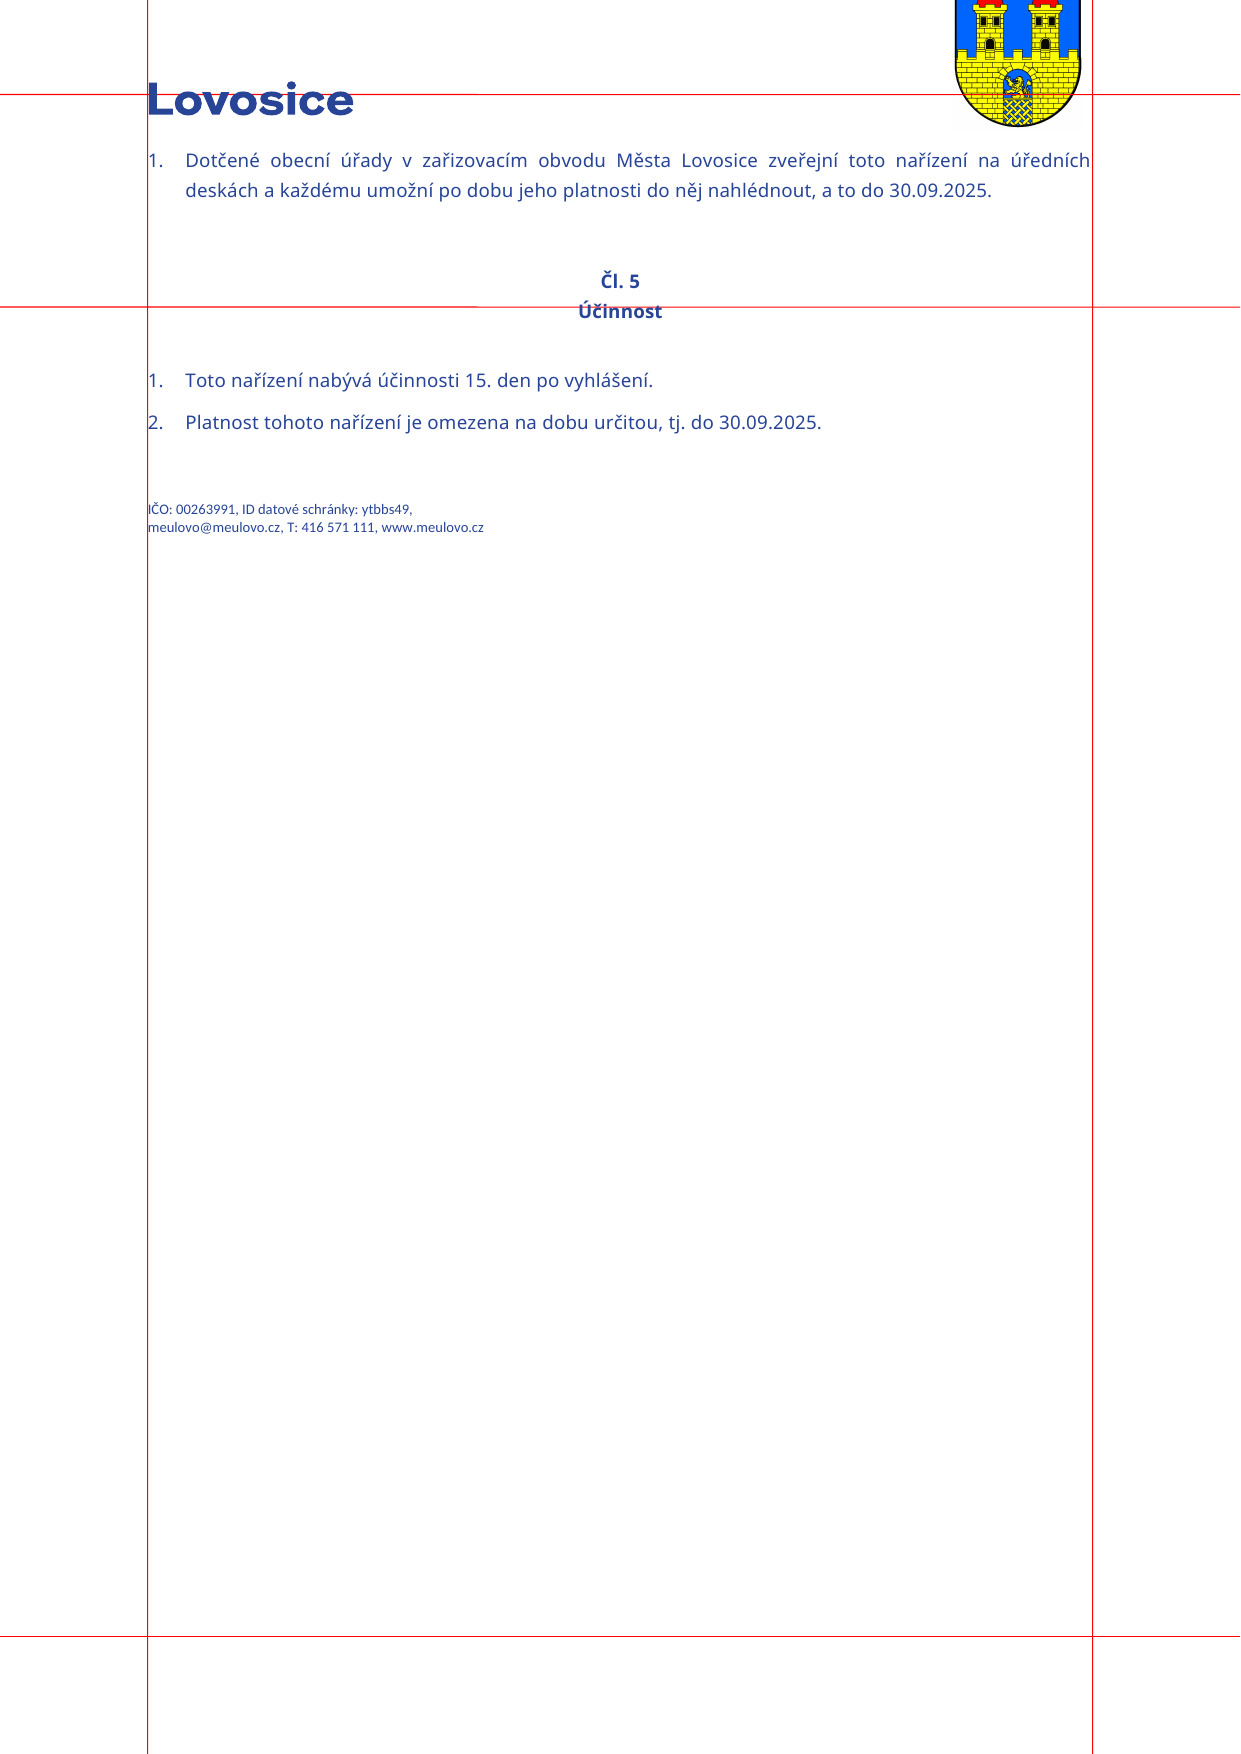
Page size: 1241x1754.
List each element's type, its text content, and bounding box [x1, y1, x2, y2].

picture [953, 0, 1083, 94]
list Toto nařízení nabývá účinnosti 15. den po vyhlášení. [148, 368, 1092, 393]
picture [953, 96, 1083, 129]
subtitle Čl. 5 Účinnost [148, 269, 1092, 323]
list Platnost tohoto nařízení je omezena na dobu určitou, tj. do 30.09.2025. [148, 409, 1092, 435]
list Dotčené obecní úřady v zařizovacím obvodu Města Lovosice zveřejní toto nařízení na úředních deskách a každému umožní po dobu jeho platnosti do něj nahlédnout, a to do 30.09.2025. [148, 148, 1092, 202]
